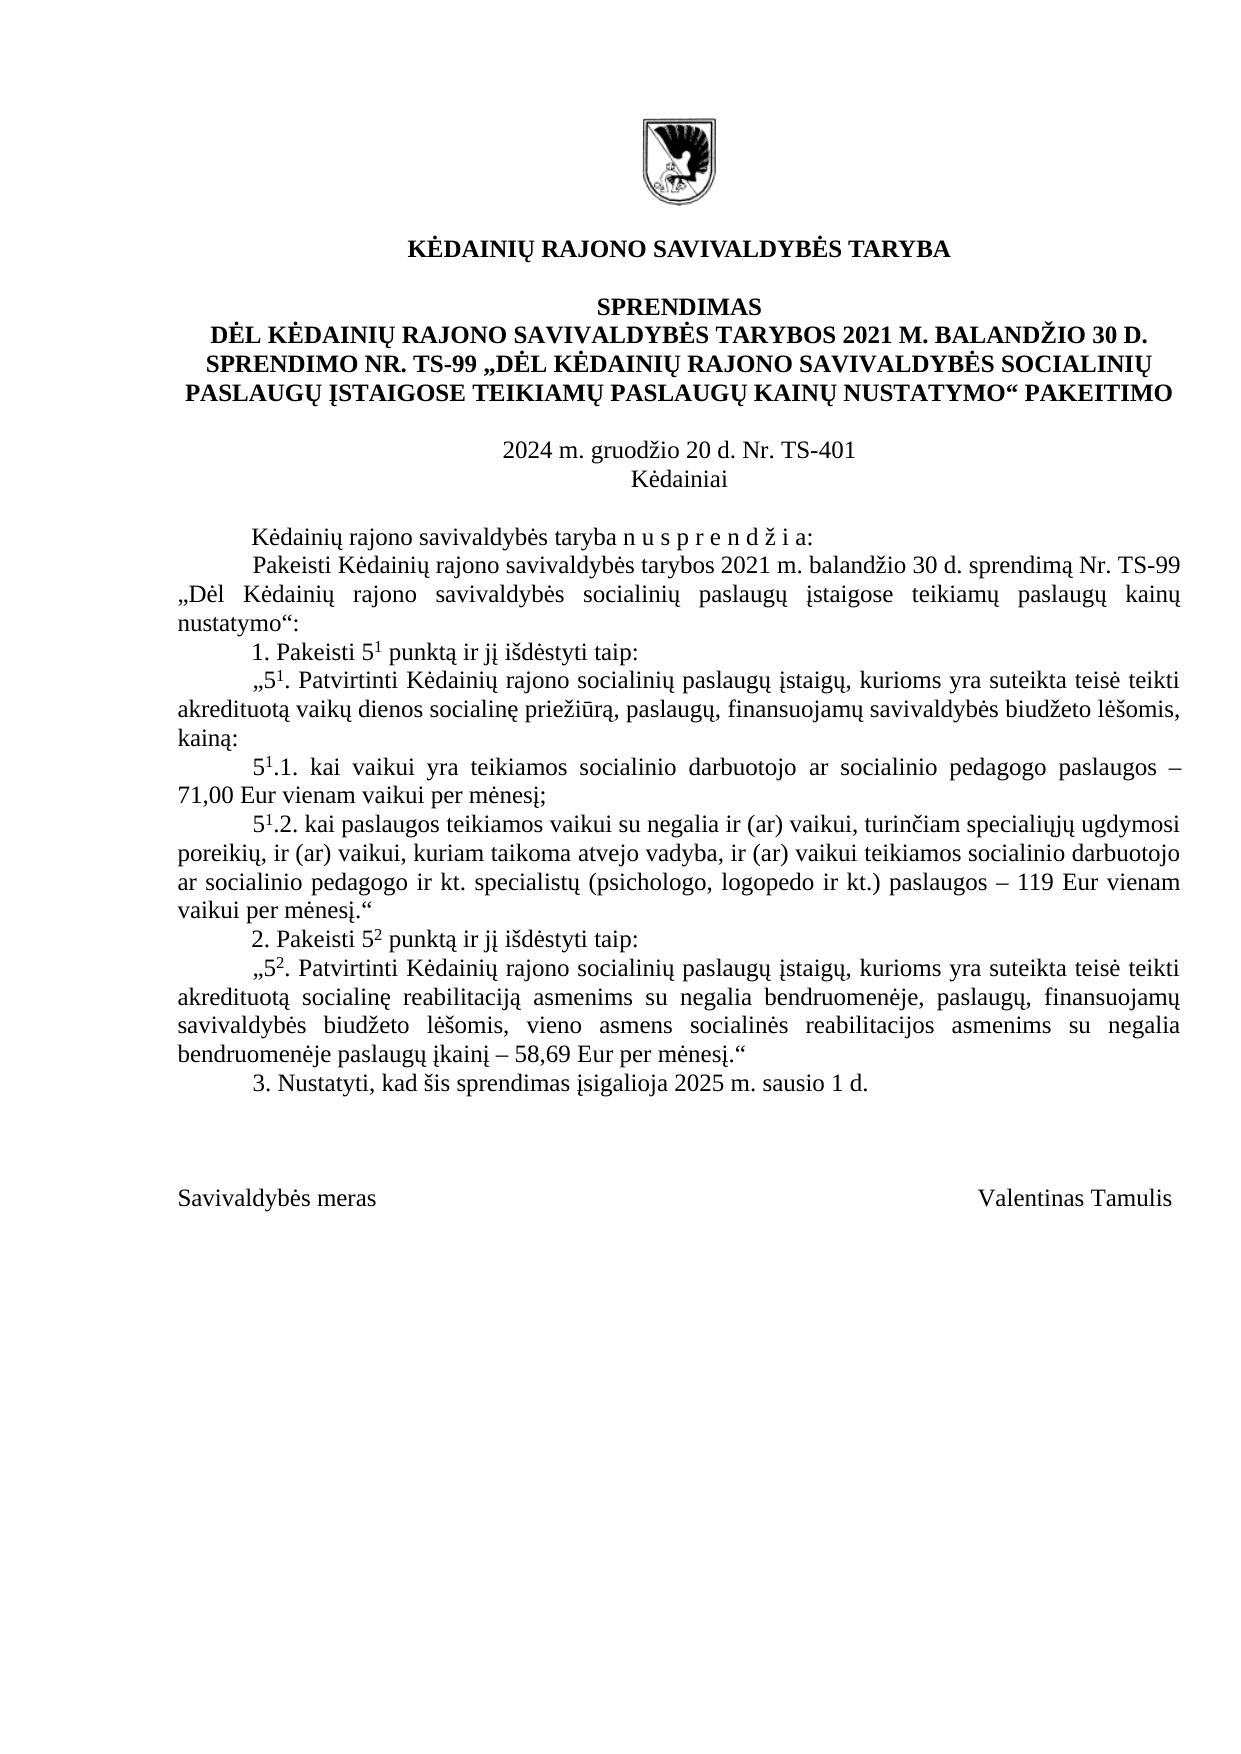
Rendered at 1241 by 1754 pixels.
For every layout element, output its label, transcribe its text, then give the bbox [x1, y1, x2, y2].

text Kėdainių rajono savivaldybės taryba n u s p r e n d ž i a: [177, 522, 1181, 551]
text „51. Patvirtinti Kėdainių rajono socialinių paslaugų įstaigų, kurioms yra suteikta teisė teikti akredituotą vaikų dienos socialinę priežiūrą, paslaugų, finansuojamų savivaldybės biudžeto lėšomis, kainą: [177, 666, 1181, 752]
text Pakeisti Kėdainių rajono savivaldybės tarybos 2021 m. balandžio 30 d. sprendimą Nr. TS-99 „Dėl Kėdainių rajono savivaldybės socialinių paslaugų įstaigose teikiamų paslaugų kainų nustatymo“: [177, 551, 1181, 637]
text 3. Nustatyti, kad šis sprendimas įsigalioja 2025 m. sausio 1 d. [177, 1068, 1181, 1097]
text DĖL KĖDAINIŲ RAJONO SAVIVALDYBĖS TARYBOS 2021 M. BALANDŽIO 30 D. SPRENDIMO NR. TS-99 „DĖL KĖDAINIŲ RAJONO SAVIVALDYBĖS SOCIALINIŲ PASLAUGŲ ĮSTAIGOSE TEIKIAMŲ PASLAUGŲ KAINŲ NUSTATYMO“ PAKEITIMO [177, 321, 1181, 407]
text 51.1. kai vaikui yra teikiamos socialinio darbuotojo ar socialinio pedagogo paslaugos – 71,00 Eur vienam vaikui per mėnesį; [177, 752, 1181, 809]
text KĖDAINIŲ RAJONO SAVIVALDYBĖS TARYBA [177, 234, 1181, 263]
text Kėdainiai [177, 464, 1181, 493]
text Savivaldybės meras Valentinas Tamulis [177, 1183, 1181, 1212]
text 2024 m. gruodžio 20 d. Nr. TS-401 [177, 436, 1181, 464]
text 2. Pakeisti 52 punktą ir jį išdėstyti taip: [177, 924, 1181, 953]
text „52. Patvirtinti Kėdainių rajono socialinių paslaugų įstaigų, kurioms yra suteikta teisė teikti akredituotą socialinę reabilitaciją asmenims su negalia bendruomenėje, paslaugų, finansuojamų savivaldybės biudžeto lėšomis, vieno asmens socialinės reabilitacijos asmenims su negalia bendruomenėje paslaugų įkainį – 58,69 Eur per mėnesį.“ [177, 953, 1181, 1068]
text 51.2. kai paslaugos teikiamos vaikui su negalia ir (ar) vaikui, turinčiam specialiųjų ugdymosi poreikių, ir (ar) vaikui, kuriam taikoma atvejo vadyba, ir (ar) vaikui teikiamos socialinio darbuotojo ar socialinio pedagogo ir kt. specialistų (psichologo, logopedo ir kt.) paslaugos – 119 Eur vienam vaikui per mėnesį.“ [177, 809, 1181, 924]
text SPRENDIMAS [177, 292, 1181, 321]
text 1. Pakeisti 51 punktą ir jį išdėstyti taip: [177, 637, 1181, 666]
